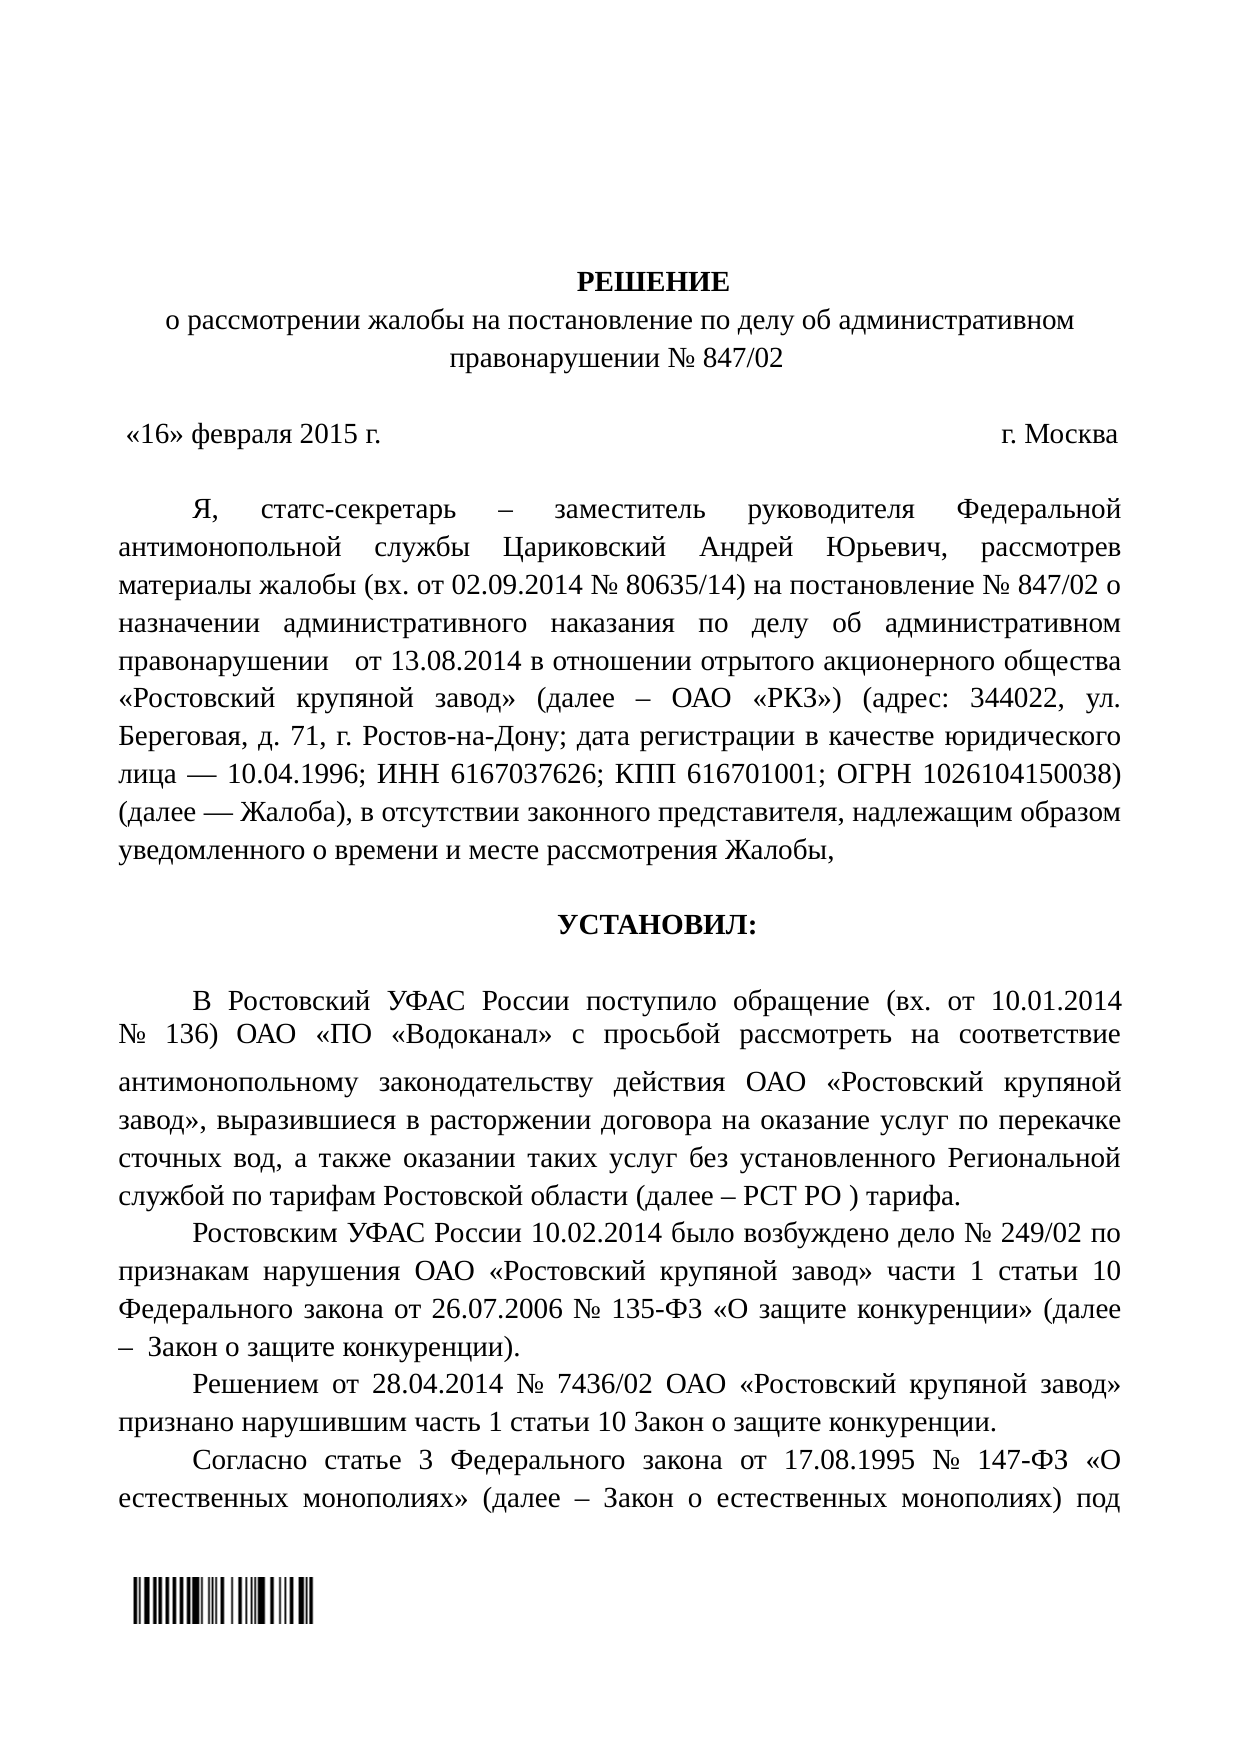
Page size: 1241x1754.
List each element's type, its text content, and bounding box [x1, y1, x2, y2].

text о рассмотрении жалобы на постановление по делу об административном правонарушении № 847/02 [118, 298, 1122, 374]
picture [118, 1577, 331, 1624]
text Согласно статье 3 Федерального закона от 17.08.1995 № 147-ФЗ «О естественных монополиях» (далее – Закон о естественных монополиях) под [118, 1438, 1122, 1514]
text РЕШЕНИЕ [118, 260, 1122, 298]
text УСТАНОВИЛ: [118, 903, 1122, 941]
text «16» февраля 2015 г. г. Москва [118, 412, 1122, 449]
text Ростовским УФАС России 10.02.2014 было возбуждено дело № 249/02 по признакам нарушения ОАО «Ростовский крупяной завод» части 1 статьи 10 Федерального закона от 26.07.2006 № 135-Ф3 «О защите конкуренции» (далее – Закон о защите конкуренции). [118, 1211, 1122, 1362]
text Я, статс-секретарь – заместитель руководителя Федеральной антимонопольной службы Цариковский Андрей Юрьевич, рассмотрев материалы жалобы (вх. от 02.09.2014 № 80635/14) на постановление № 847/02 о назначении административного наказания по делу об административном правонарушении от 13.08.2014 в отношении отрытого акционерного общества «Ростовский крупяной завод» (далее – ОАО «РКЗ») (адрес: 344022, ул. Береговая, д. 71, г. Ростов-на-Дону; дата регистрации в качестве юридического лица — 10.04.1996; ИНН 6167037626; КПП 616701001; ОГРН 1026104150038) (далее — Жалоба), в отсутствии законного представителя, надлежащим образом уведомленного о времени и месте рассмотрения Жалобы, [118, 487, 1122, 865]
text В Ростовский УФАС России поступило обращение (вх. от 10.01.2014 № 136) ОАО «ПО «Водоканал» с просьбой рассмотреть на соответствие антимонопольному законодательству действия ОАО «Ростовский крупяной завод», выразившиеся в расторжении договора на оказание услуг по перекачке сточных вод, а также оказании таких услуг без установленного Региональной службой по тарифам Ростовской области (далее – РСТ РО ) тарифа. [118, 979, 1122, 1211]
text Решением от 28.04.2014 № 7436/02 ОАО «Ростовский крупяной завод» признано нарушившим часть 1 статьи 10 Закон о защите конкуренции. [118, 1362, 1122, 1438]
